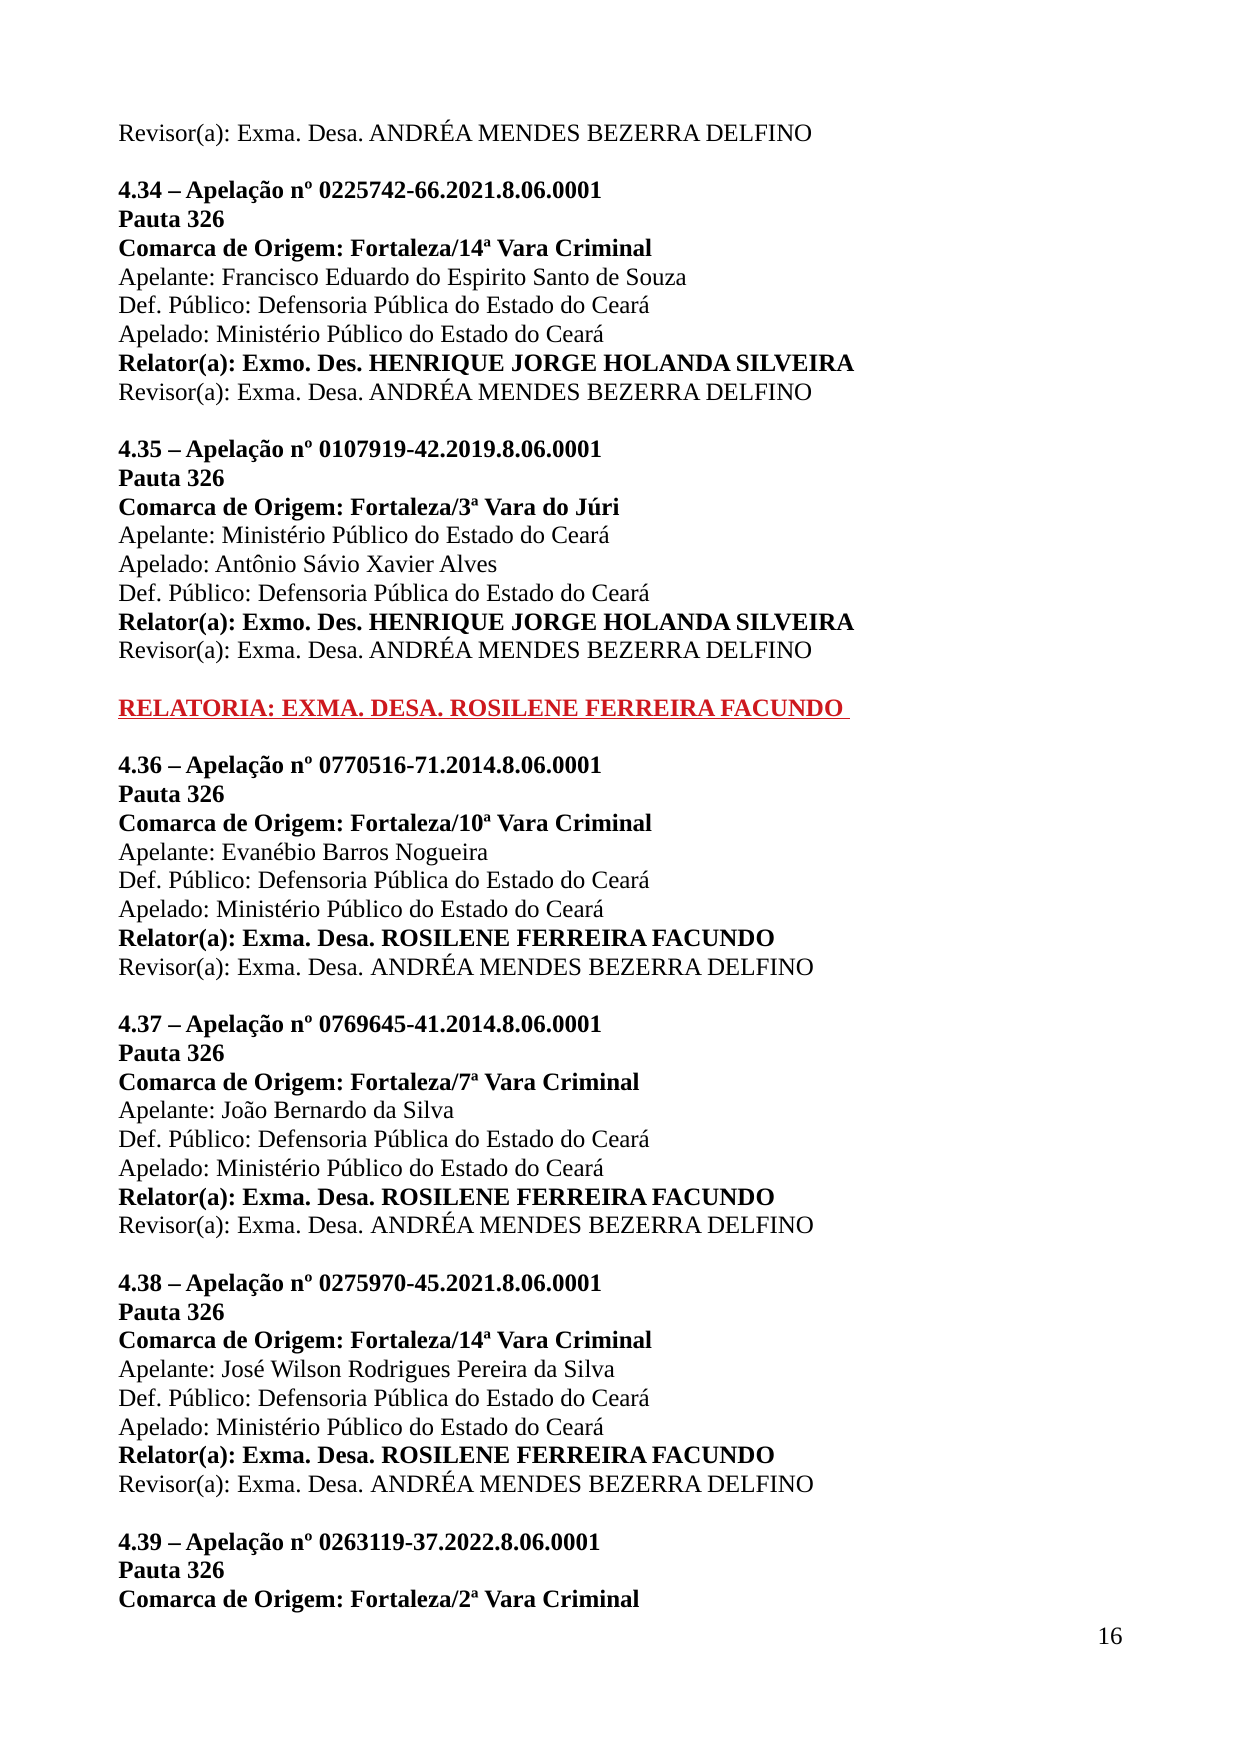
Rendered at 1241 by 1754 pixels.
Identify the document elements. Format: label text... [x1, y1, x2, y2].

text Comarca de Origem: Fortaleza/3ª Vara do Júri [118, 492, 1122, 521]
text Def. Público: Defensoria Pública do Estado do Ceará [118, 1124, 1122, 1153]
text Apelante: José Wilson Rodrigues Pereira da Silva [118, 1354, 1122, 1383]
text Relator(a): Exma. Desa. ROSILENE FERREIRA FACUNDO [118, 1182, 1122, 1211]
text Revisor(a): Exma. Desa. ANDRÉA MENDES BEZERRA DELFINO [118, 1469, 1122, 1498]
text Apelado: Antônio Sávio Xavier Alves [118, 549, 1122, 578]
text Apelante: João Bernardo da Silva [118, 1096, 1122, 1124]
text Pauta 326 [118, 779, 1122, 808]
text Relator(a): Exma. Desa. ROSILENE FERREIRA FACUNDO [118, 1441, 1122, 1469]
text Apelado: Ministério Público do Estado do Ceará [118, 1153, 1122, 1182]
text RELATORIA: EXMA. DESA. ROSILENE FERREIRA FACUNDO [118, 693, 1122, 722]
text Pauta 326 [118, 1556, 1122, 1584]
text Revisor(a): Exma. Desa. ANDRÉA MENDES BEZERRA DELFINO [118, 118, 1122, 147]
text Def. Público: Defensoria Pública do Estado do Ceará [118, 291, 1122, 319]
text Apelante: Francisco Eduardo do Espirito Santo de Souza [118, 262, 1122, 291]
text Def. Público: Defensoria Pública do Estado do Ceará [118, 1383, 1122, 1412]
text Revisor(a): Exma. Desa. ANDRÉA MENDES BEZERRA DELFINO [118, 636, 1122, 664]
text Def. Público: Defensoria Pública do Estado do Ceará [118, 578, 1122, 607]
text Pauta 326 [118, 1297, 1122, 1326]
text Comarca de Origem: Fortaleza/14ª Vara Criminal [118, 1326, 1122, 1354]
text Revisor(a): Exma. Desa. ANDRÉA MENDES BEZERRA DELFINO [118, 1211, 1122, 1239]
text Revisor(a): Exma. Desa. ANDRÉA MENDES BEZERRA DELFINO [118, 952, 1122, 981]
text Apelante: Ministério Público do Estado do Ceará [118, 521, 1122, 549]
text Pauta 326 [118, 463, 1122, 492]
text Comarca de Origem: Fortaleza/10ª Vara Criminal [118, 808, 1122, 837]
text 4.36 – Apelação nº 0770516-71.2014.8.06.0001 [118, 751, 1122, 779]
text Relator(a): Exmo. Des. HENRIQUE JORGE HOLANDA SILVEIRA [118, 348, 1122, 377]
text 4.34 – Apelação nº 0225742-66.2021.8.06.0001 [118, 176, 1122, 204]
text Apelado: Ministério Público do Estado do Ceará [118, 1412, 1122, 1441]
text 4.39 – Apelação nº 0263119-37.2022.8.06.0001 [118, 1527, 1122, 1556]
text Apelante: Evanébio Barros Nogueira [118, 837, 1122, 866]
text 4.38 – Apelação nº 0275970-45.2021.8.06.0001 [118, 1268, 1122, 1297]
text 4.35 – Apelação nº 0107919-42.2019.8.06.0001 [118, 434, 1122, 463]
text Relator(a): Exma. Desa. ROSILENE FERREIRA FACUNDO [118, 923, 1122, 952]
text Pauta 326 [118, 204, 1122, 233]
text Revisor(a): Exma. Desa. ANDRÉA MENDES BEZERRA DELFINO [118, 377, 1122, 406]
text Def. Público: Defensoria Pública do Estado do Ceará [118, 866, 1122, 894]
text 4.37 – Apelação nº 0769645-41.2014.8.06.0001 [118, 1009, 1122, 1038]
text Comarca de Origem: Fortaleza/2ª Vara Criminal [118, 1584, 1122, 1613]
text Comarca de Origem: Fortaleza/7ª Vara Criminal [118, 1067, 1122, 1096]
text Apelado: Ministério Público do Estado do Ceará [118, 894, 1122, 923]
text Apelado: Ministério Público do Estado do Ceará [118, 319, 1122, 348]
text Comarca de Origem: Fortaleza/14ª Vara Criminal [118, 233, 1122, 262]
text Pauta 326 [118, 1038, 1122, 1067]
text Relator(a): Exmo. Des. HENRIQUE JORGE HOLANDA SILVEIRA [118, 607, 1122, 636]
